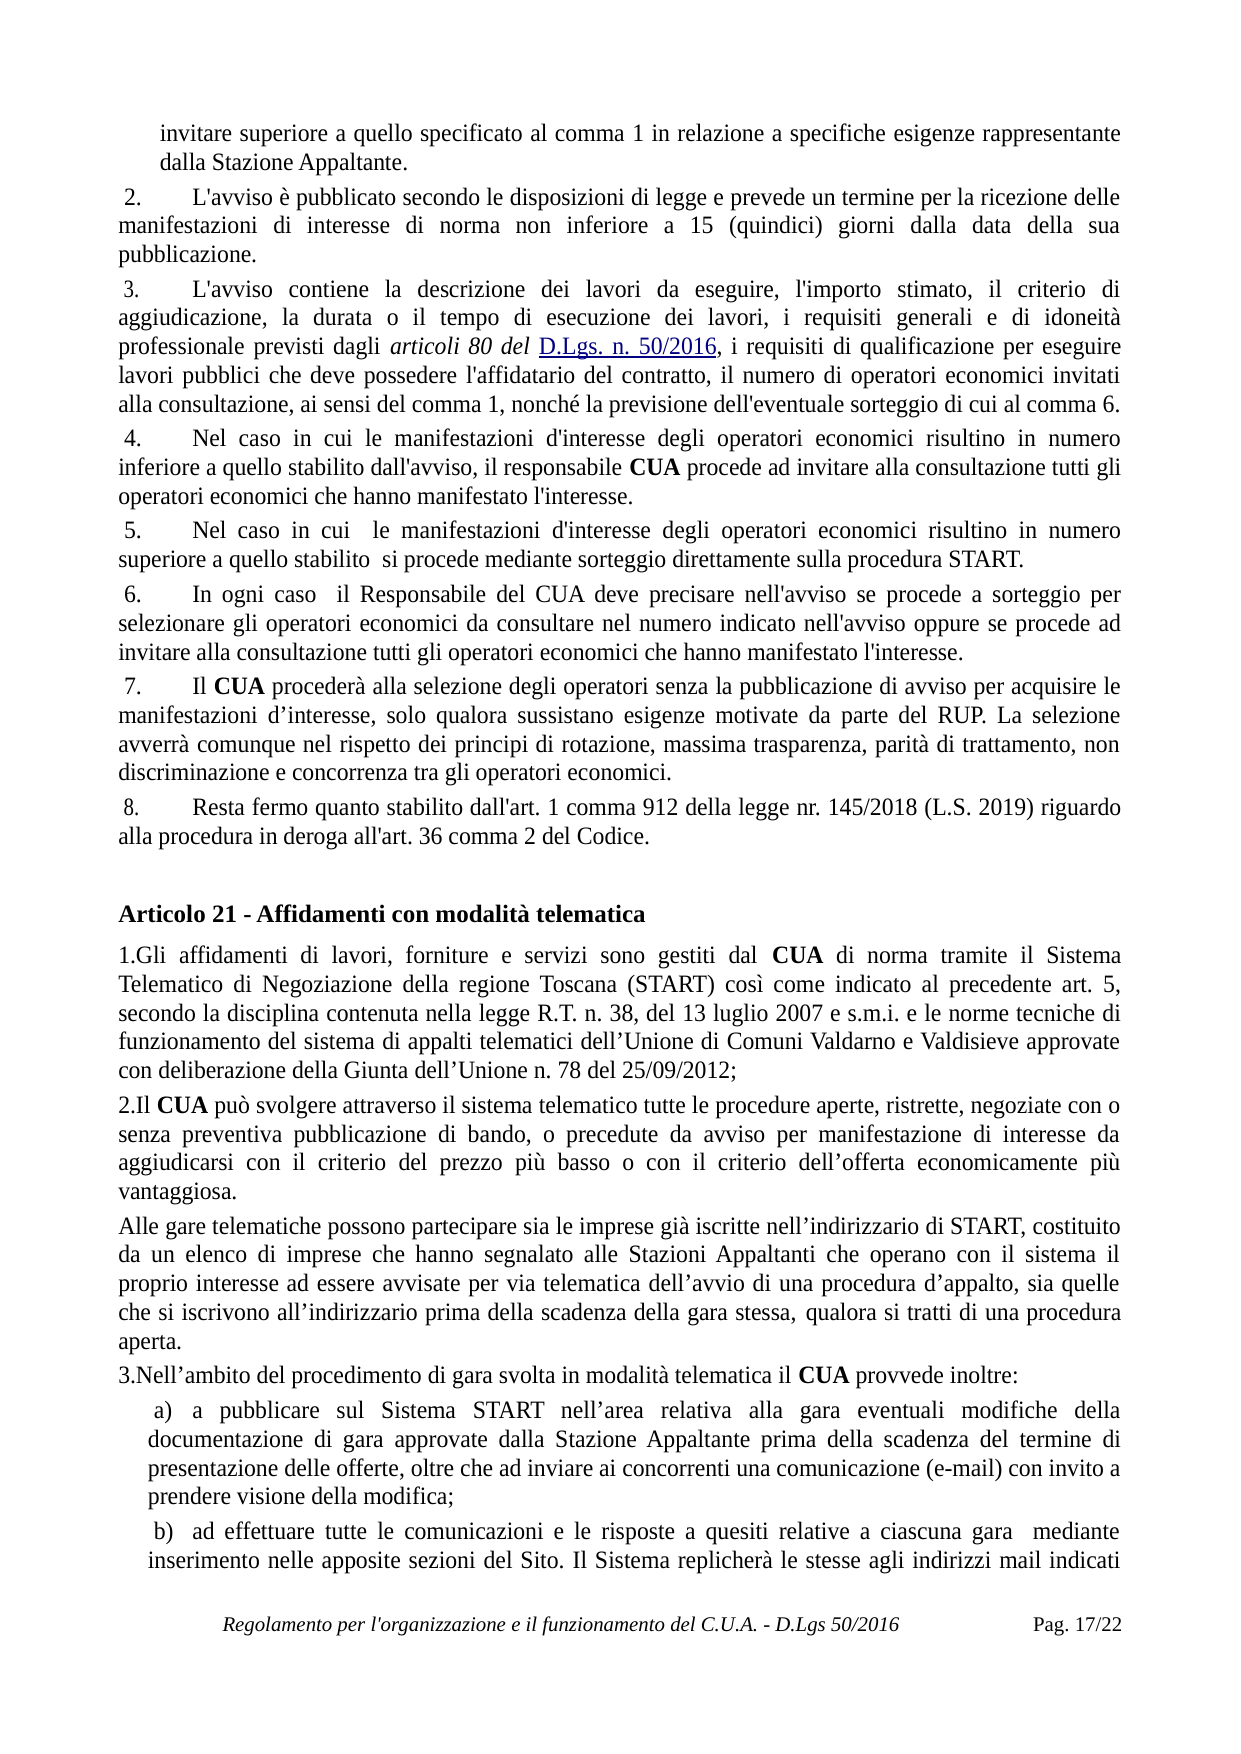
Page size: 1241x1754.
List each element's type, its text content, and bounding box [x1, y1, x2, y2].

list ad effettuare tutte le comunicazioni e le risposte a quesiti relative a ciascuna gara mediante inserimento nelle apposite sezioni del Sito. Il Sistema replicherà le stesse agli indirizzi mail indicati [148, 1516, 1122, 1574]
list a pubblicare sul Sistema START nell’area relativa alla gara eventuali modifiche della documentazione di gara approvate dalla Stazione Appaltante prima della scadenza del termine di presentazione delle offerte, oltre che ad inviare ai concorrenti una comunicazione (e-mail) con invito a prendere visione della modifica; [148, 1395, 1122, 1510]
list 2.Il CUA può svolgere attraverso il sistema telematico tutte le procedure aperte, ristrette, negoziate con o senza preventiva pubblicazione di bando, o precedute da avviso per manifestazione di interesse da aggiudicarsi con il criterio del prezzo più basso o con il criterio dell’offerta economicamente più vantaggiosa. [118, 1090, 1122, 1205]
list Resta fermo quanto stabilito dall'art. 1 comma 912 della legge nr. 145/2018 (L.S. 2019) riguardo alla procedura in deroga all'art. 36 comma 2 del Codice. [118, 792, 1122, 850]
list 1.Gli affidamenti di lavori, forniture e servizi sono gestiti dal CUA di norma tramite il Sistema Telematico di Negoziazione della regione Toscana (START) così come indicato al precedente art. 5, secondo la disciplina contenuta nella legge R.T. n. 38, del 13 luglio 2007 e s.m.i. e le norme tecniche di funzionamento del sistema di appalti telematici dell’Unione di Comuni Valdarno e Valdisieve approvate con deliberazione della Giunta dell’Unione n. 78 del 25/09/2012; [118, 940, 1122, 1084]
list Nel caso in cui le manifestazioni d'interesse degli operatori economici risultino in numero superiore a quello stabilito si procede mediante sorteggio direttamente sulla procedura START. [118, 516, 1122, 573]
list L'avviso è pubblicato secondo le disposizioni di legge e prevede un termine per la ricezione delle manifestazioni di interesse di norma non inferiore a 15 (quindici) giorni dalla data della sua pubblicazione. [118, 182, 1122, 268]
list Alle gare telematiche possono partecipare sia le imprese già iscritte nell’indirizzario di START, costituito da un elenco di imprese che hanno segnalato alle Stazioni Appaltanti che operano con il sistema il proprio interesse ad essere avvisate per via telematica dell’avvio di una procedura d’appalto, sia quelle che si iscrivono all’indirizzario prima della scadenza della gara stessa, qualora si tratti di una procedura aperta. [118, 1211, 1122, 1354]
list Nel caso in cui le manifestazioni d'interesse degli operatori economici risultino in numero inferiore a quello stabilito dall'avviso, il responsabile CUA procede ad invitare alla consultazione tutti gli operatori economici che hanno manifestato l'interesse. [118, 423, 1122, 510]
list Il CUA procederà alla selezione degli operatori senza la pubblicazione di avviso per acquisire le manifestazioni d’interesse, solo qualora sussistano esigenze motivate da parte del RUP. La selezione avverrà comunque nel rispetto dei principi di rotazione, massima trasparenza, parità di trattamento, non discriminazione e concorrenza tra gli operatori economici. [118, 671, 1122, 786]
list invitare superiore a quello specificato al comma 1 in relazione a specifiche esigenze rappresentante dalla Stazione Appaltante. [159, 118, 1122, 176]
list 3.Nell’ambito del procedimento di gara svolta in modalità telematica il CUA provvede inoltre: [118, 1361, 1122, 1389]
list In ogni caso il Responsabile del CUA deve precisare nell'avviso se procede a sorteggio per selezionare gli operatori economici da consultare nel numero indicato nell'avviso oppure se procede ad invitare alla consultazione tutti gli operatori economici che hanno manifestato l'interesse. [118, 579, 1122, 665]
list L'avviso contiene la descrizione dei lavori da eseguire, l'importo stimato, il criterio di aggiudicazione, la durata o il tempo di esecuzione dei lavori, i requisiti generali e di idoneità professionale previsti dagli articoli 80 del D.Lgs. n. 50/2016, i requisiti di qualificazione per eseguire lavori pubblici che deve possedere l'affidatario del contratto, il numero di operatori economici invitati alla consultazione, ai sensi del comma 1, nonché la previsione dell'eventuale sorteggio di cui al comma 6. [118, 274, 1122, 417]
